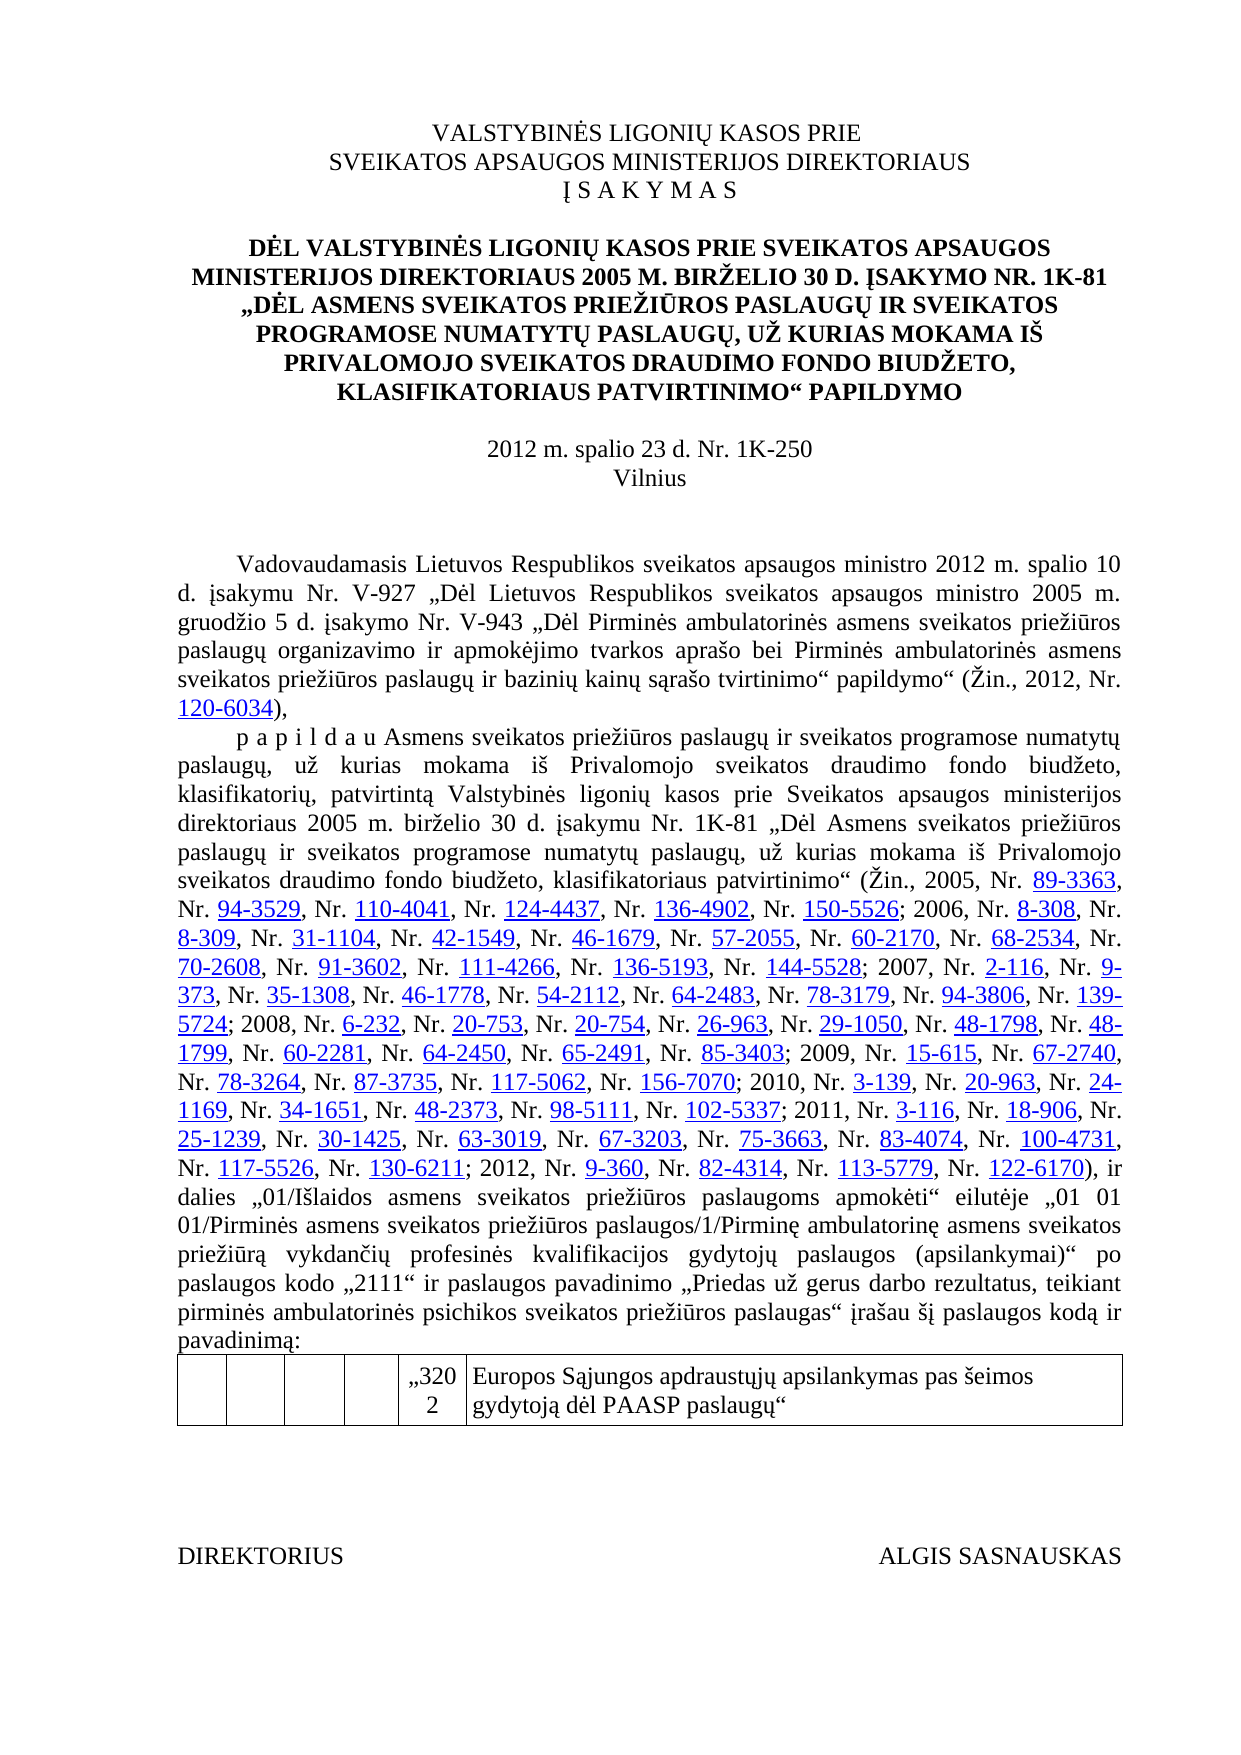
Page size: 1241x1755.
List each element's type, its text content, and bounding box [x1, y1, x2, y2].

table_header [345, 1355, 398, 1425]
text DĖL VALSTYBINĖS LIGONIŲ KASOS PRIE SVEIKATOS APSAUGOS MINISTERIJOS DIREKTORIAUS 2005 M. BIRŽELIO 30 D. ĮSAKYMO Nr. 1K-81 „DĖL ASMENS SVEIKATOS PRIEŽIŪROS PASLAUGŲ IR SVEIKATOS PROGRAMOSE NUMATYTŲ PASLAUGŲ, UŽ KURIAS MOKAMA IŠ PRIVALOMOJO SVEIKATOS DRAUDIMO FONDO BIUDŽETO, KLASIFIKATORIAUS PATVIRTINIMO“ PApildymo [177, 233, 1122, 406]
text SVEIKATOS APSAUGOS MINISTERIJOS DIREKTORIAUS [177, 147, 1122, 176]
table_header „3202 [399, 1355, 466, 1425]
table_header [285, 1355, 344, 1425]
text Į S A K Y M A S [177, 176, 1122, 204]
text Vadovaudamasis Lietuvos Respublikos sveikatos apsaugos ministro 2012 m. spalio 10 d. įsakymu Nr. V-927 „Dėl Lietuvos Respublikos sveikatos apsaugos ministro 2005 m. gruodžio 5 d. įsakymo Nr. V-943 „Dėl Pirminės ambulatorinės asmens sveikatos priežiūros paslaugų organizavimo ir apmokėjimo tvarkos aprašo bei Pirminės ambulatorinės asmens sveikatos priežiūros paslaugų ir bazinių kainų sąrašo tvirtinimo“ papildymo“ (Žin., 2012, Nr. 120-6034), [177, 549, 1122, 722]
text p a p i l d a u Asmens sveikatos priežiūros paslaugų ir sveikatos programose numatytų paslaugų, už kurias mokama iš Privalomojo sveikatos draudimo fondo biudžeto, klasifikatorių, patvirtintą Valstybinės ligonių kasos prie Sveikatos apsaugos ministerijos direktoriaus 2005 m. birželio 30 d. įsakymu Nr. 1K-81 „Dėl Asmens sveikatos priežiūros paslaugų ir sveikatos programose numatytų paslaugų, už kurias mokama iš Privalomojo sveikatos draudimo fondo biudžeto, klasifikatoriaus patvirtinimo“ (Žin., 2005, Nr. 89-3363, Nr. 94-3529, Nr. 110-4041, Nr. 124-4437, Nr. 136-4902, Nr. 150-5526; 2006, Nr. 8-308, Nr. 8-309, Nr. 31-1104, Nr. 42-1549, Nr. 46-1679, Nr. 57-2055, Nr. 60-2170, Nr. 68-2534, Nr. 70-2608, Nr. 91-3602, Nr. 111-4266, Nr. 136-5193, Nr. 144-5528; 2007, Nr. 2-116, Nr. 9-373, Nr. 35-1308, Nr. 46-1778, Nr. 54-2112, Nr. 64-2483, Nr. 78-3179, Nr. 94-3806, Nr. 139-5724; 2008, Nr. 6-232, Nr. 20-753, Nr. 20-754, Nr. 26-963, Nr. 29-1050, Nr. 48-1798, Nr. 48-1799, Nr. 60-2281, Nr. 64-2450, Nr. 65-2491, Nr. 85-3403; 2009, Nr. 15-615, Nr. 67-2740, Nr. 78-3264, Nr. 87-3735, Nr. 117-5062, Nr. 156-7070; 2010, Nr. 3-139, Nr. 20-963, Nr. 24-1169, Nr. 34-1651, Nr. 48-2373, Nr. 98-5111, Nr. 102-5337; 2011, Nr. 3-116, Nr. 18-906, Nr. 25-1239, Nr. 30-1425, Nr. 63-3019, Nr. 67-3203, Nr. 75-3663, Nr. 83-4074, Nr. 100-4731, Nr. 117-5526, Nr. 130-6211; 2012, Nr. 9-360, Nr. 82-4314, Nr. 113-5779, Nr. 122-6170), ir dalies „01/Išlaidos asmens sveikatos priežiūros paslaugoms apmokėti“ eilutėje „01 01 01/Pirminės asmens sveikatos priežiūros paslaugos/1/Pirminę ambulatorinę asmens sveikatos priežiūrą vykdančių profesinės kvalifikacijos gydytojų paslaugos (apsilankymai)“ po paslaugos kodo „2111“ ir paslaugos pavadinimo „Priedas už gerus darbo rezultatus, teikiant pirminės ambulatorinės psichikos sveikatos priežiūros paslaugas“ įrašau šį paslaugos kodą ir pavadinimą: [177, 722, 1122, 1354]
table_header [227, 1355, 284, 1425]
text VALSTYBINĖS LIGONIŲ KASOS PRIE [177, 118, 1122, 147]
text Direktorius Algis Sasnauskas [177, 1541, 1122, 1569]
text Vilnius [177, 463, 1122, 492]
table_header [178, 1355, 226, 1425]
text 2012 m. spalio 23 d. Nr. 1K-250 [177, 434, 1122, 463]
table_header Europos Sąjungos apdraustųjų apsilankymas pas šeimos gydytoją dėl PAASP paslaugų“ [467, 1355, 1122, 1425]
